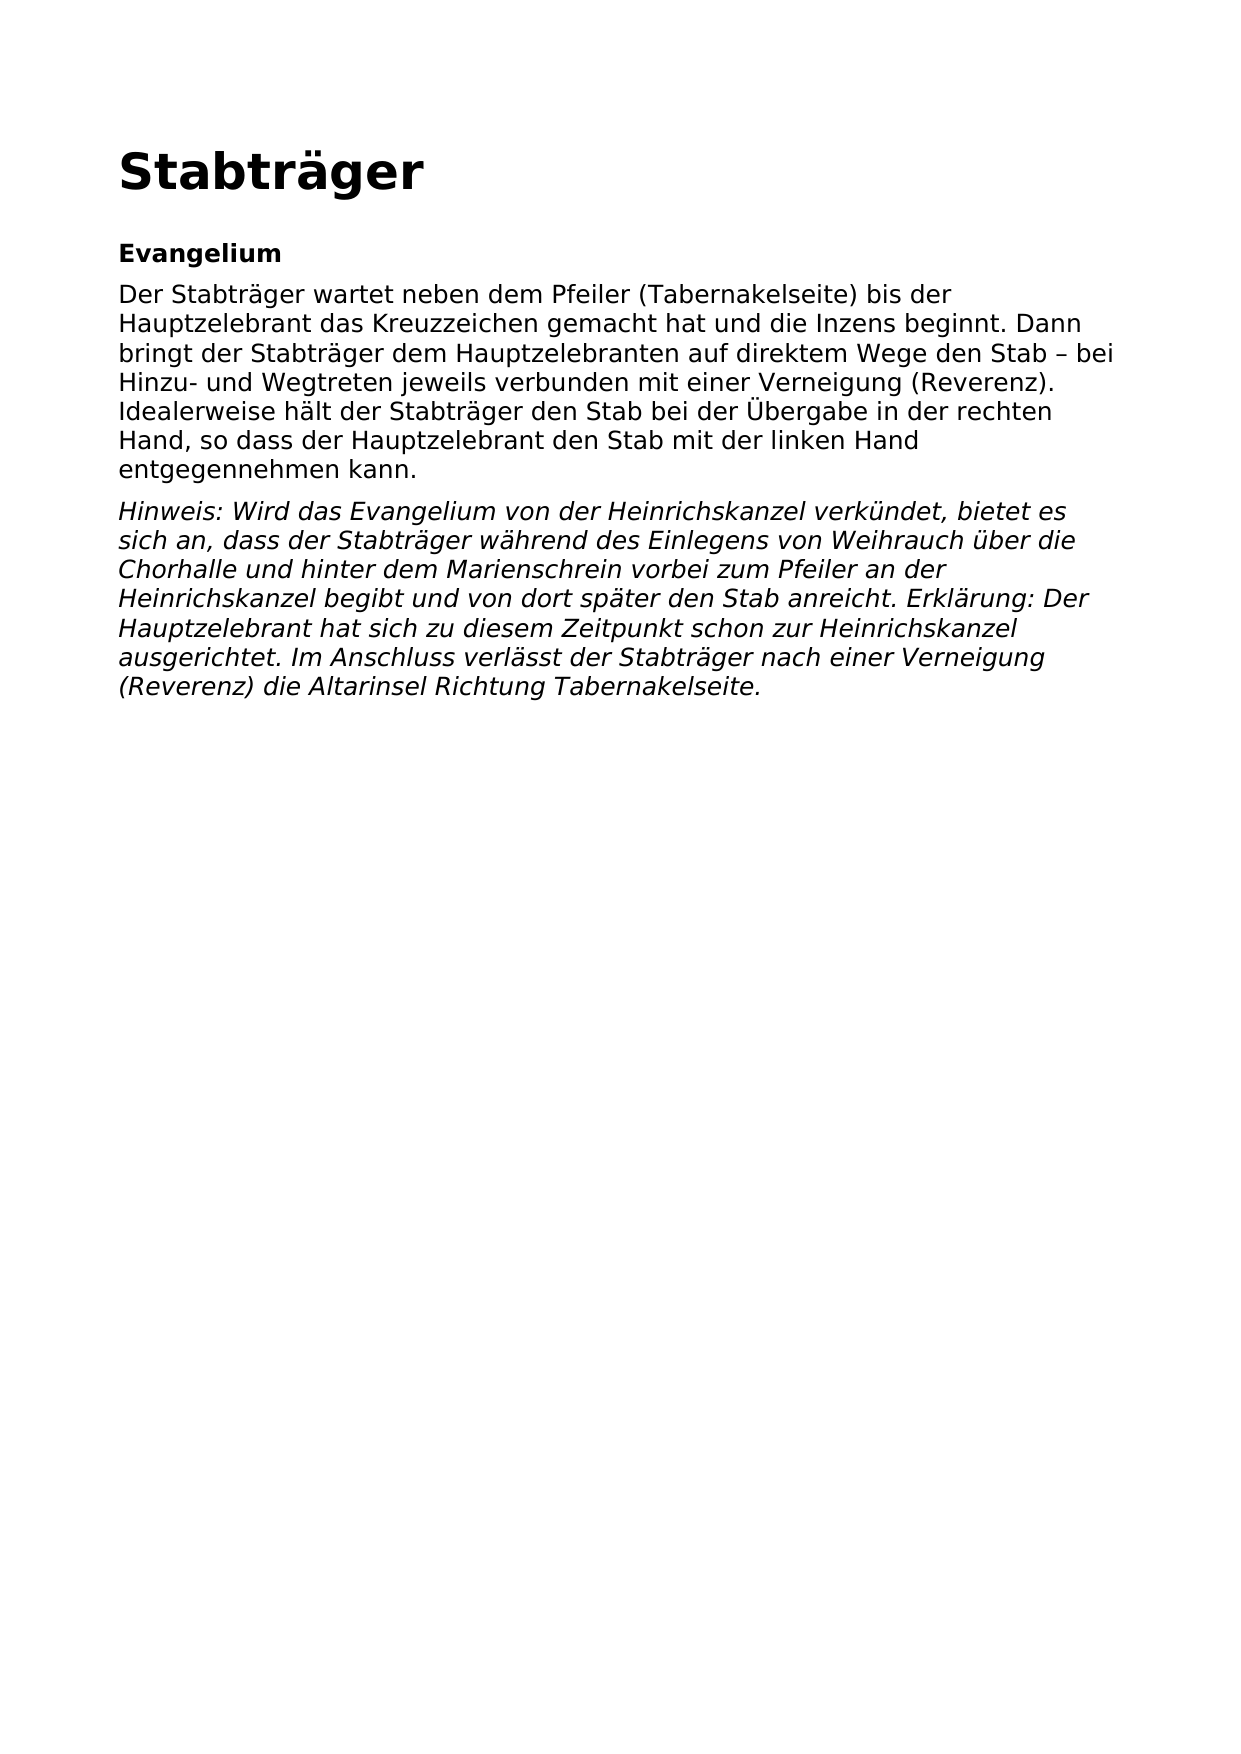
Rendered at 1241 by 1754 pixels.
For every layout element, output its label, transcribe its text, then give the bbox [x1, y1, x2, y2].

text Der Stabträger wartet neben dem Pfeiler (Tabernakelseite) bis der Hauptzelebrant das Kreuzzeichen gemacht hat und die Inzens beginnt. Dann bringt der Stabträger dem Hauptzelebranten auf direktem Wege den Stab – bei Hinzu- und Wegtreten jeweils verbunden mit einer Verneigung (Reverenz). Idealerweise hält der Stabträger den Stab bei der Übergabe in der rechten Hand, so dass der Hauptzelebrant den Stab mit der linken Hand entgegennehmen kann. [118, 281, 1122, 485]
text Hinweis: Wird das Evangelium von der Heinrichskanzel verkündet, bietet es sich an, dass der Stabträger während des Einlegens von Weihrauch über die Chorhalle und hinter dem Marienschrein vorbei zum Pfeiler an der Heinrichskanzel begibt und von dort später den Stab anreicht. Erklärung: Der Hauptzelebrant hat sich zu diesem Zeitpunkt schon zur Heinrichskanzel ausgerichtet. Im Anschluss verlässt der Stabträger nach einer Verneigung (Reverenz) die Altarinsel Richtung Tabernakelseite. [118, 497, 1122, 701]
subtitle Stabträger [118, 143, 1122, 201]
subtitle Evangelium [118, 239, 1122, 268]
